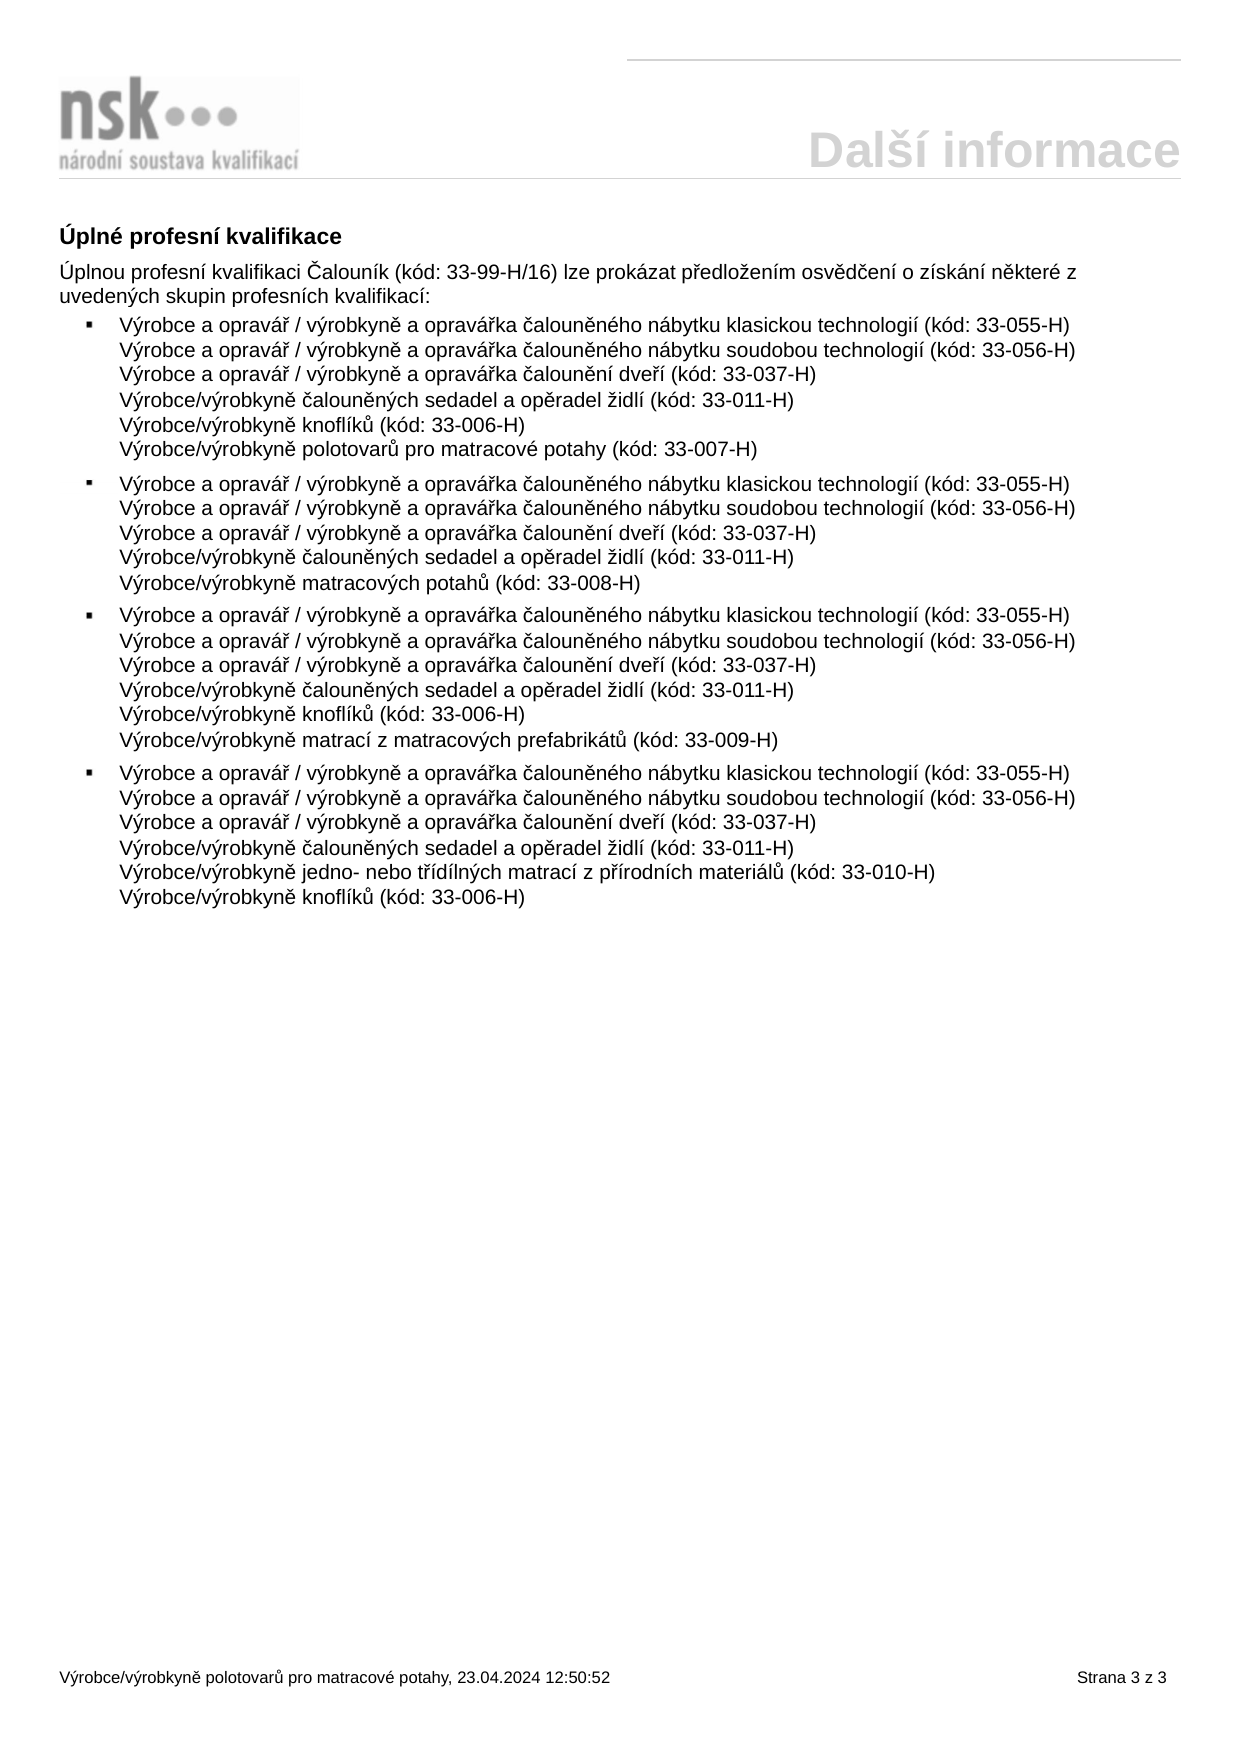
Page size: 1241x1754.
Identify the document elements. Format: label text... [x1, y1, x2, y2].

table_cell [59, 1242, 119, 1451]
picture [58, 59, 620, 172]
table_cell Výrobce a opravář / výrobkyně a opravářka čalouněného nábytku soudobou technologií (kód: 33-056-H) [119, 629, 1181, 653]
table_cell Strana 3 z 3 [861, 1659, 1167, 1695]
table_cell [119, 1451, 482, 1659]
table_cell Výrobce/výrobkyně polotovarů pro matracové potahy (kód: 33-007-H) [119, 437, 1181, 462]
table_cell [59, 545, 119, 570]
table_cell [59, 860, 119, 885]
table_cell [1167, 1659, 1181, 1695]
table_cell [119, 307, 482, 313]
table_cell [619, 942, 627, 1242]
table_cell [59, 702, 119, 728]
table_cell [619, 463, 627, 471]
table_cell [59, 307, 119, 312]
table_cell Výrobce/výrobkyně knoflíků (kód: 33-006-H) [119, 702, 1181, 728]
picture [59, 603, 119, 628]
picture [59, 312, 119, 337]
table_cell Úplnou profesní kvalifikaci Čalouník (kód: 33-99-H/16) lze prokázat předložením osvědčení o získání některé z uvedených skupin profesních kvalifikací: [59, 260, 1181, 307]
table_cell [59, 629, 119, 653]
table_cell [627, 909, 861, 942]
table_cell Další informace [627, 61, 1181, 178]
table_cell Výrobce/výrobkyně čalouněných sedadel a opěradel židlí (kód: 33-011-H) [119, 388, 1181, 413]
table_cell [482, 1242, 619, 1451]
table_cell [861, 1242, 1167, 1451]
table_cell [59, 836, 119, 859]
table_cell [119, 196, 482, 212]
table_cell [59, 678, 119, 702]
table_cell [482, 307, 619, 313]
table_cell [1167, 1242, 1181, 1451]
table_cell [59, 594, 119, 603]
table_cell [59, 362, 119, 387]
table_cell [1167, 1451, 1181, 1659]
table_cell [861, 752, 1167, 761]
table_cell [620, 59, 627, 172]
table_cell [1167, 463, 1181, 471]
table_cell Výrobce/výrobkyně jedno- nebo třídílných matrací z přírodních materiálů (kód: 33-010-H) [119, 860, 1181, 885]
table_cell Výrobce a opravář / výrobkyně a opravářka čalouněného nábytku klasickou technologií (kód: 33-055-H) [119, 313, 1181, 338]
table_cell Výrobce a opravář / výrobkyně a opravářka čalounění dveří (kód: 33-037-H) [119, 362, 1181, 387]
table_cell [627, 752, 861, 761]
table_cell [861, 594, 1167, 603]
table_cell Úplné profesní kvalifikace [59, 212, 1181, 260]
table_cell [482, 463, 619, 471]
table_cell Výrobce/výrobkyně knoflíků (kód: 33-006-H) [119, 413, 1181, 437]
table_cell [1167, 752, 1181, 761]
table_cell [59, 179, 1181, 196]
picture [59, 471, 119, 494]
table_cell [59, 521, 119, 545]
table_cell [59, 172, 119, 178]
table_cell [619, 909, 627, 942]
table_cell [119, 752, 482, 761]
table_cell [619, 196, 627, 212]
table_cell [59, 942, 119, 1242]
table_cell [59, 1451, 119, 1659]
table_cell [627, 942, 861, 1242]
table_cell [627, 463, 861, 471]
table_cell [861, 909, 1167, 942]
table_cell Výrobce/výrobkyně knoflíků (kód: 33-006-H) [119, 885, 1181, 909]
table_cell [627, 196, 861, 212]
table_cell [861, 196, 1167, 212]
table_cell [59, 752, 119, 760]
table_cell [619, 172, 627, 178]
table_cell [59, 810, 119, 836]
table_cell [59, 413, 119, 437]
table_cell [59, 437, 119, 462]
table_cell [119, 463, 482, 471]
table_cell [1167, 307, 1181, 313]
table_cell [59, 728, 119, 752]
table_cell [119, 1242, 482, 1451]
table_cell [59, 388, 119, 413]
table_cell [59, 196, 119, 212]
table_cell Výrobce a opravář / výrobkyně a opravářka čalouněného nábytku soudobou technologií (kód: 33-056-H) [119, 338, 1181, 362]
table_cell [619, 1242, 627, 1451]
table_cell [59, 463, 119, 471]
picture [59, 760, 119, 785]
table_cell Výrobce/výrobkyně matrací z matracových prefabrikátů (kód: 33-009-H) [119, 728, 1181, 752]
table_cell [119, 594, 482, 603]
table_cell [482, 752, 619, 761]
table_cell Výrobce a opravář / výrobkyně a opravářka čalounění dveří (kód: 33-037-H) [119, 521, 1181, 545]
table_cell Výrobce/výrobkyně polotovarů pro matracové potahy, 23.04.2024 12:50:52 [59, 1659, 861, 1695]
table_cell [59, 909, 119, 942]
table_cell [861, 463, 1167, 471]
table_cell [861, 307, 1167, 313]
table_cell [1167, 942, 1181, 1242]
table_cell [59, 495, 119, 521]
table_cell Výrobce a opravář / výrobkyně a opravářka čalouněného nábytku klasickou technologií (kód: 33-055-H) [119, 471, 1181, 495]
table_cell [59, 653, 119, 678]
table_cell Výrobce a opravář / výrobkyně a opravářka čalouněného nábytku klasickou technologií (kód: 33-055-H) [119, 761, 1181, 786]
table_cell [119, 172, 482, 178]
table_cell [627, 594, 861, 603]
table_cell [1167, 196, 1181, 212]
table_cell Výrobce/výrobkyně čalouněných sedadel a opěradel židlí (kód: 33-011-H) [119, 678, 1181, 702]
table_cell [482, 909, 619, 942]
table_cell Výrobce/výrobkyně čalouněných sedadel a opěradel židlí (kód: 33-011-H) [119, 836, 1181, 859]
table_cell [482, 594, 619, 603]
table_cell Výrobce/výrobkyně matracových potahů (kód: 33-008-H) [119, 570, 1181, 594]
table_cell [619, 307, 627, 313]
table_cell [482, 942, 619, 1242]
table_cell Výrobce a opravář / výrobkyně a opravářka čalouněného nábytku soudobou technologií (kód: 33-056-H) [119, 495, 1181, 521]
table_cell [119, 909, 482, 942]
table_cell Výrobce a opravář / výrobkyně a opravářka čalouněného nábytku soudobou technologií (kód: 33-056-H) [119, 786, 1181, 810]
table_cell [861, 1451, 1167, 1659]
table_cell Výrobce a opravář / výrobkyně a opravářka čalounění dveří (kód: 33-037-H) [119, 810, 1181, 836]
table_cell [1167, 594, 1181, 603]
table_cell Výrobce a opravář / výrobkyně a opravářka čalouněného nábytku klasickou technologií (kód: 33-055-H) [119, 603, 1181, 629]
table_cell Výrobce/výrobkyně čalouněných sedadel a opěradel židlí (kód: 33-011-H) [119, 545, 1181, 570]
table_cell [119, 942, 482, 1242]
table_cell [861, 942, 1167, 1242]
table_cell [482, 1451, 619, 1659]
table_cell [482, 172, 619, 178]
table_cell [627, 1451, 861, 1659]
table_cell [482, 196, 619, 212]
table_cell [59, 338, 119, 362]
table_cell [1167, 909, 1181, 942]
table_cell [59, 885, 119, 909]
table_cell [59, 570, 119, 594]
table_cell [619, 752, 627, 761]
table_cell [619, 1451, 627, 1659]
table_cell [619, 594, 627, 603]
table_cell [59, 786, 119, 810]
table_cell [627, 307, 861, 313]
table_cell Výrobce a opravář / výrobkyně a opravářka čalounění dveří (kód: 33-037-H) [119, 653, 1181, 678]
table_cell [627, 1242, 861, 1451]
